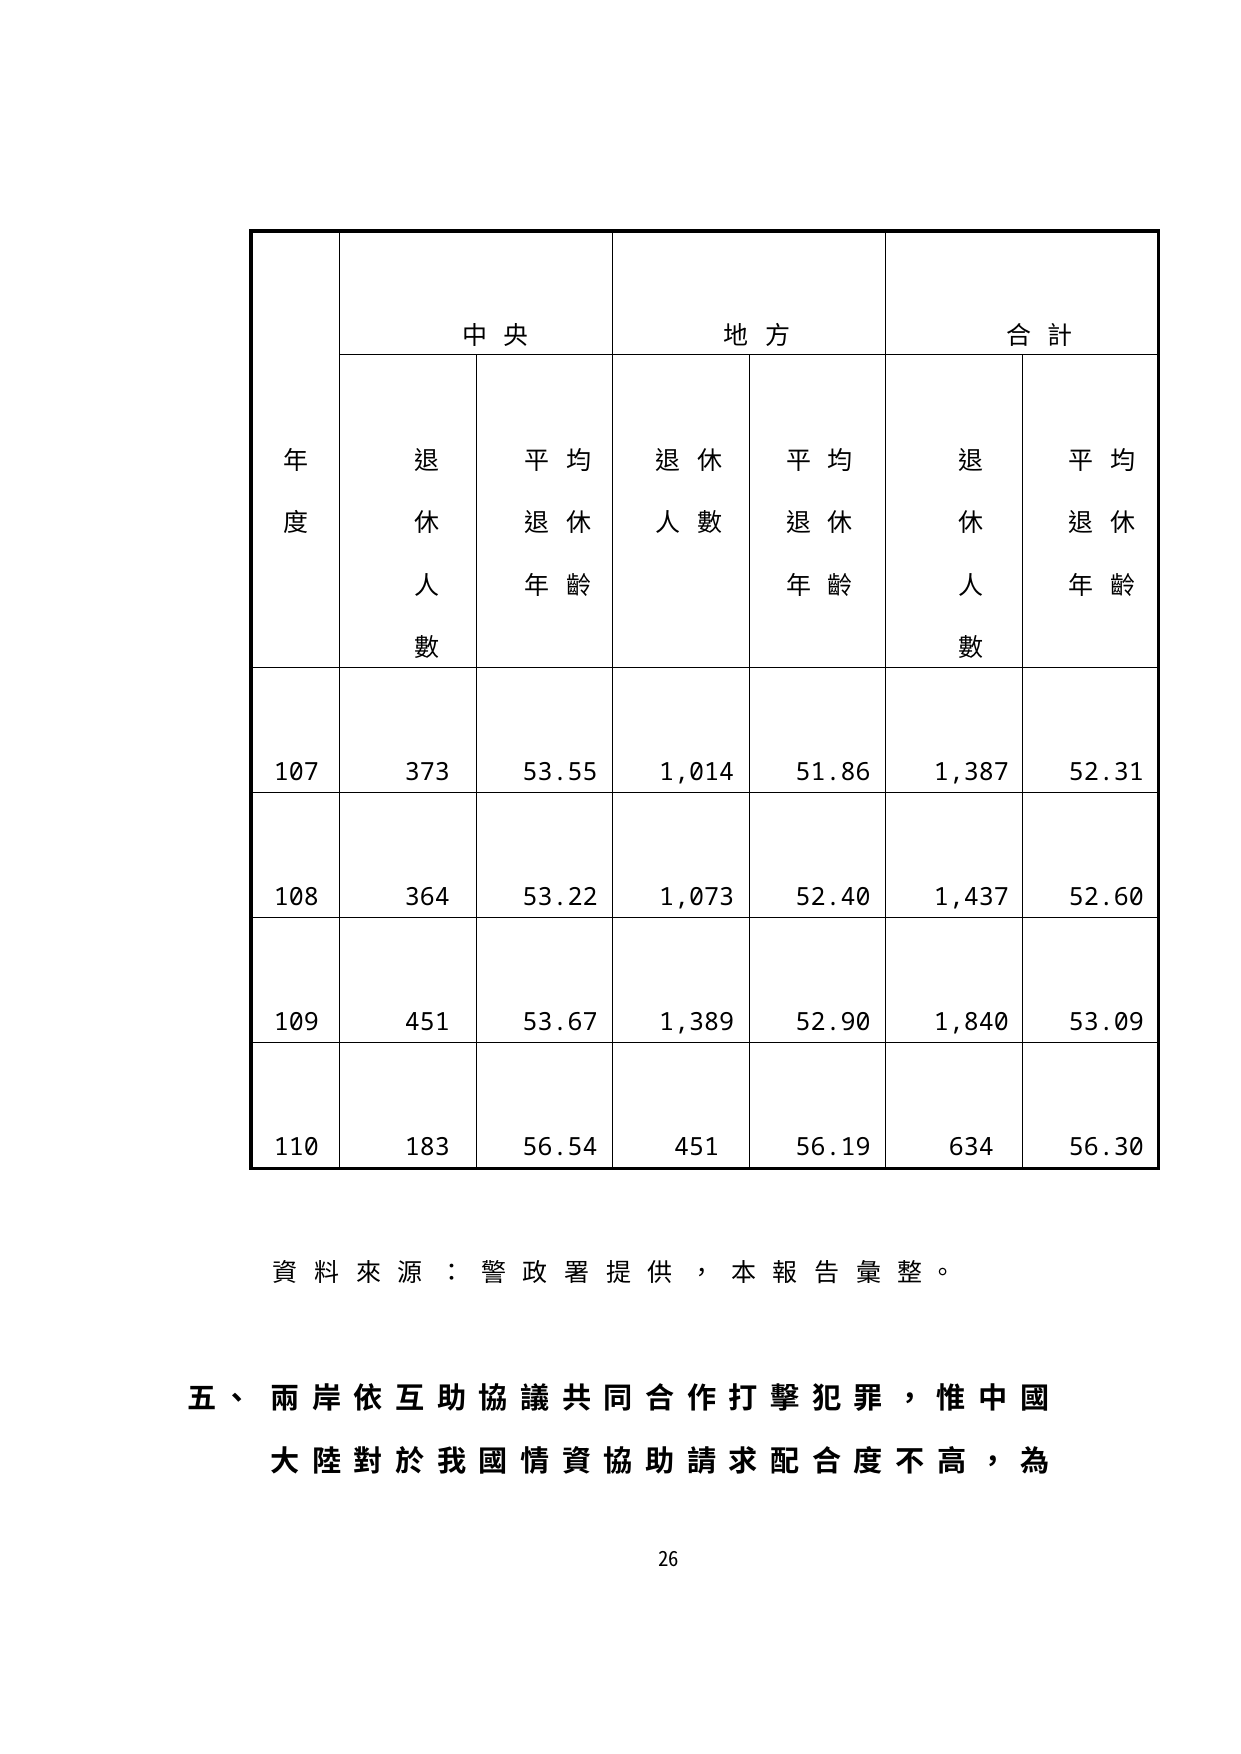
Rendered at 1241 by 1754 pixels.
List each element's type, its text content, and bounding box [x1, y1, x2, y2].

table_cell 52.60 [1023, 793, 1157, 917]
table_cell 53.67 [477, 918, 612, 1042]
text 資料來源：警政署提供，本報告彙整。 [181, 1229, 1056, 1292]
table_cell 451 [613, 1043, 749, 1167]
table_cell 56.30 [1023, 1043, 1157, 1167]
table_cell 退休人數 [886, 355, 1022, 667]
text 五、兩岸依互助協議共同合作打擊犯罪，惟中國大陸對於我國情資協助請求配合度不高，為 [181, 1354, 1056, 1479]
table_cell 退休人數 [340, 355, 476, 667]
table_cell 53.55 [477, 668, 612, 792]
table_cell 退休人數 [613, 355, 749, 667]
table_cell 56.54 [477, 1043, 612, 1167]
table_cell 1,437 [886, 793, 1022, 917]
table_cell 53.22 [477, 793, 612, 917]
table_cell 107 [253, 668, 339, 792]
table_cell 51.86 [750, 668, 885, 792]
table_cell 平均退休年齡 [477, 355, 612, 667]
table_cell 364 [340, 793, 476, 917]
table_cell 52.40 [750, 793, 885, 917]
table_header 年度 [253, 233, 339, 667]
table_cell 平均退休年齡 [1023, 355, 1157, 667]
table_header 合計 [886, 233, 1157, 354]
table_header 中央 [340, 233, 612, 354]
table_cell 1,014 [613, 668, 749, 792]
table_cell 1,073 [613, 793, 749, 917]
table_cell 110 [253, 1043, 339, 1167]
table_cell 平均退休年齡 [750, 355, 885, 667]
table_cell 53.09 [1023, 918, 1157, 1042]
table_cell 183 [340, 1043, 476, 1167]
table_cell 109 [253, 918, 339, 1042]
table_cell 373 [340, 668, 476, 792]
table_cell 634 [886, 1043, 1022, 1167]
table_cell 52.31 [1023, 668, 1157, 792]
table_cell 1,389 [613, 918, 749, 1042]
table_cell 108 [253, 793, 339, 917]
table_cell 1,840 [886, 918, 1022, 1042]
table_cell 52.90 [750, 918, 885, 1042]
table_cell 1,387 [886, 668, 1022, 792]
table_cell 56.19 [750, 1043, 885, 1167]
table_header 地方 [613, 233, 885, 354]
table_cell 451 [340, 918, 476, 1042]
